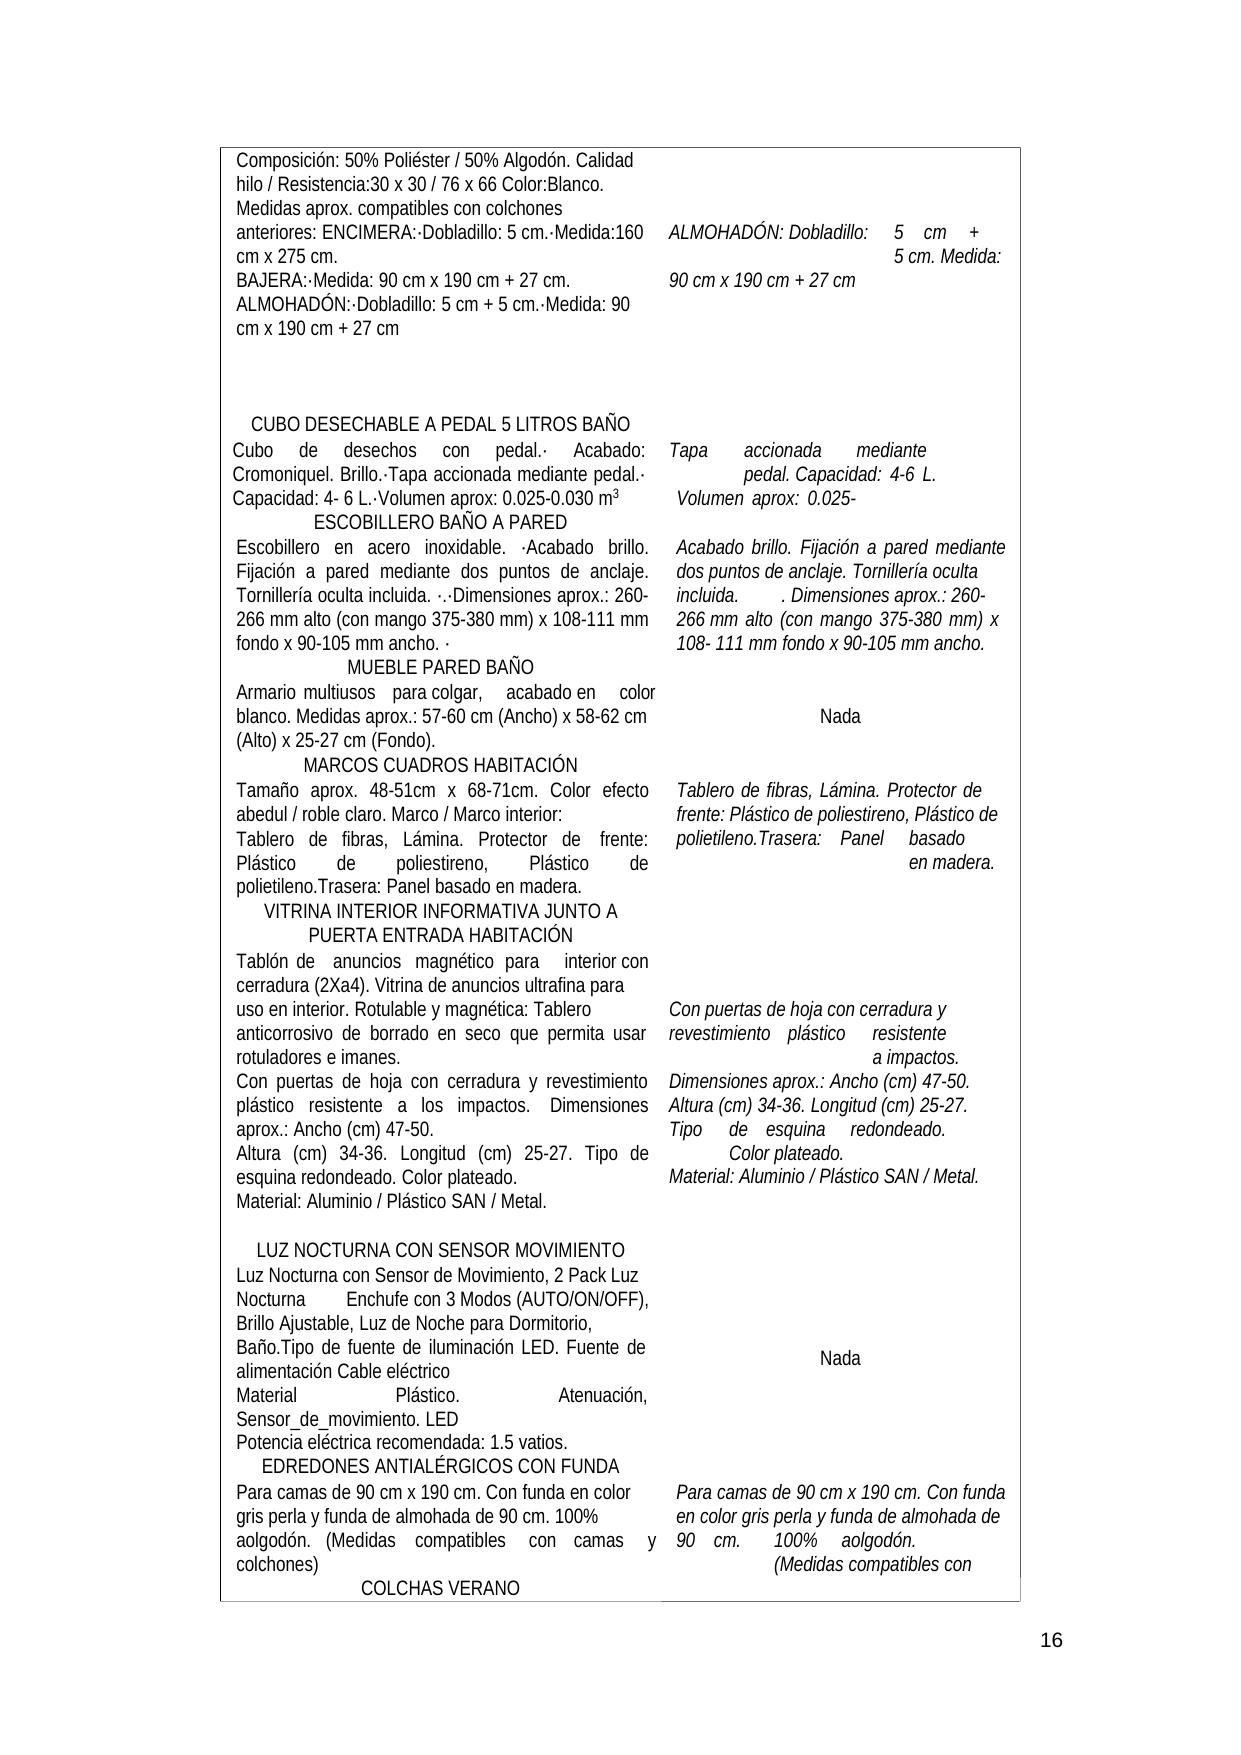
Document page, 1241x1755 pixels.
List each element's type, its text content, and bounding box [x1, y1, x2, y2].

text Nada [784, 704, 896, 728]
text Medidas aprox. compatibles con colchones anteriores: ENCIMERA:·Dobladillo: 5 cm.·Medida:160 cm x 275 cm. [236, 196, 644, 268]
text 16 [1040, 1627, 1065, 1651]
text Luz Nocturna con Sensor de Movimiento, 2 Pack Luz Nocturna Enchufe con 3 Modos (AUTO/ON/OFF), Brillo Ajustable, Luz de Noche para Dormitorio, Baño.Tipo de fuente de iluminación LED. Fuente de alimentación Cable eléctrico [236, 1263, 649, 1382]
text Altura (cm) 34-36. Longitud (cm) 25-27. Tipo de esquina redondeado. Color plateado. [236, 1141, 649, 1189]
text Para camas de 90 cm x 190 cm. Con funda en color gris perla y funda de almohada de [676, 1480, 1020, 1528]
text Tablero de fibras, Lámina. Protector de frente: Plástico de poliestireno, Plástico de polietileno.Trasera: Panel basado en madera. [236, 826, 648, 898]
text Con puertas de hoja con cerradura y revestimiento plástico resistente a impactos. Dimensiones aprox.: Ancho (cm) 47-50. [669, 997, 1014, 1093]
text 90 cm. 100% aolgodón. (Medidas compatibles con camas y colchones) [676, 1528, 1014, 1577]
text Tipo de esquina redondeado. Color plateado. [669, 1117, 1014, 1165]
text CUBO DESECHABLE A PEDAL 5 LITROS BAÑO [251, 412, 661, 436]
text Para camas de 90 cm x 190 cm. Con funda en color gris perla y funda de almohada de 90 cm. 100% aolgodón. (Medidas compatibles con camas y colchones) [236, 1480, 657, 1576]
text Material: Aluminio / Plástico SAN / Metal. [236, 1189, 661, 1213]
text ESCOBILLERO BAÑO A PARED [314, 510, 661, 534]
text BAJERA:·Medida: 90 cm x 190 cm + 27 cm. [236, 268, 661, 292]
text Armario multiusos para colgar, acabado en color blanco. Medidas aprox.: 57-60 cm (Ancho) x 58-62 cm (Alto) x 25-27 cm (Fondo). [236, 680, 656, 752]
text EDREDONES ANTIALÉRGICOS CON FUNDA [262, 1454, 661, 1478]
text Tablero de fibras, Lámina. Protector de frente: Plástico de poliestireno, Plástico de polietileno.Trasera: Panel basado en madera. [676, 778, 1014, 874]
text ALMOHADÓN:·Dobladillo: 5 cm + 5 cm.·Medida: 90 cm x 190 cm + 27 cm [236, 292, 645, 340]
text Composición: 50% Poliéster / 50% Algodón. Calidad hilo / Resistencia:30 x 30 / 76 x 66 Color:Blanco. [236, 148, 645, 196]
text LUZ NOCTURNA CON SENSOR MOVIMIENTO [256, 1238, 661, 1262]
text Material: Aluminio / Plástico SAN / Metal. [669, 1165, 1020, 1188]
text MUEBLE PARED BAÑO [347, 655, 661, 679]
text Acabado brillo. Fijación a pared mediante dos puntos de anclaje. Tornillería oculta incluida. . Dimensiones aprox.: 260-266 mm alto (con mango 375-380 mm) x 108- 111 mm fondo x 90-105 mm ancho. [676, 535, 1014, 655]
text Con puertas de hoja con cerradura y revestimiento plástico resistente a los impactos. Dimensiones aprox.: Ancho (cm) 47-50. [236, 1069, 648, 1141]
text MARCOS CUADROS HABITACIÓN [303, 753, 661, 777]
text Potencia eléctrica recomendada: 1.5 vatios. [236, 1430, 661, 1454]
text Altura (cm) 34-36. Longitud (cm) 25-27. [669, 1093, 1020, 1117]
text Material Plástico. Atenuación, Sensor_de_movimiento. LED [236, 1382, 648, 1430]
text Tablón de anuncios magnético para interior con cerradura (2Xa4). Vitrina de anuncios ultrafina para uso en interior. Rotulable y magnética: Tablero anticorrosivo de borrado en seco que permita usar rotuladores e imanes. [236, 949, 649, 1069]
text Escobillero en acero inoxidable. ·Acabado brillo. Fijación a pared mediante dos puntos de anclaje. Tornillería oculta incluida. ·.·Dimensiones aprox.: 260- 266 mm alto (con mango 375-380 mm) x 108-111 mm fondo x 90-105 mm ancho. · [236, 535, 649, 655]
text Tamaño aprox. 48-51cm x 68-71cm. Color efecto abedul / roble claro. Marco / Marco interior: [236, 778, 649, 826]
text ALMOHADÓN: Dobladillo: 5 cm + 5 cm. Medida: 90 cm x 190 cm + 27 cm [669, 220, 1014, 292]
text COLCHAS VERANO [361, 1577, 661, 1600]
text Tapa accionada mediante pedal. Capacidad: 4-6 L. Volumen aprox: 0.025- [669, 437, 1008, 509]
text Cubo de desechos con pedal.· Acabado: Cromoniquel. Brillo.·Tapa accionada mediante pedal.· Capacidad: 4- 6 L.·Volumen aprox: 0.025-0.030 m3 [232, 437, 646, 509]
text VITRINA INTERIOR INFORMATIVA JUNTO A PUERTA ENTRADA HABITACIÓN [264, 899, 618, 947]
text Nada [784, 1346, 896, 1370]
